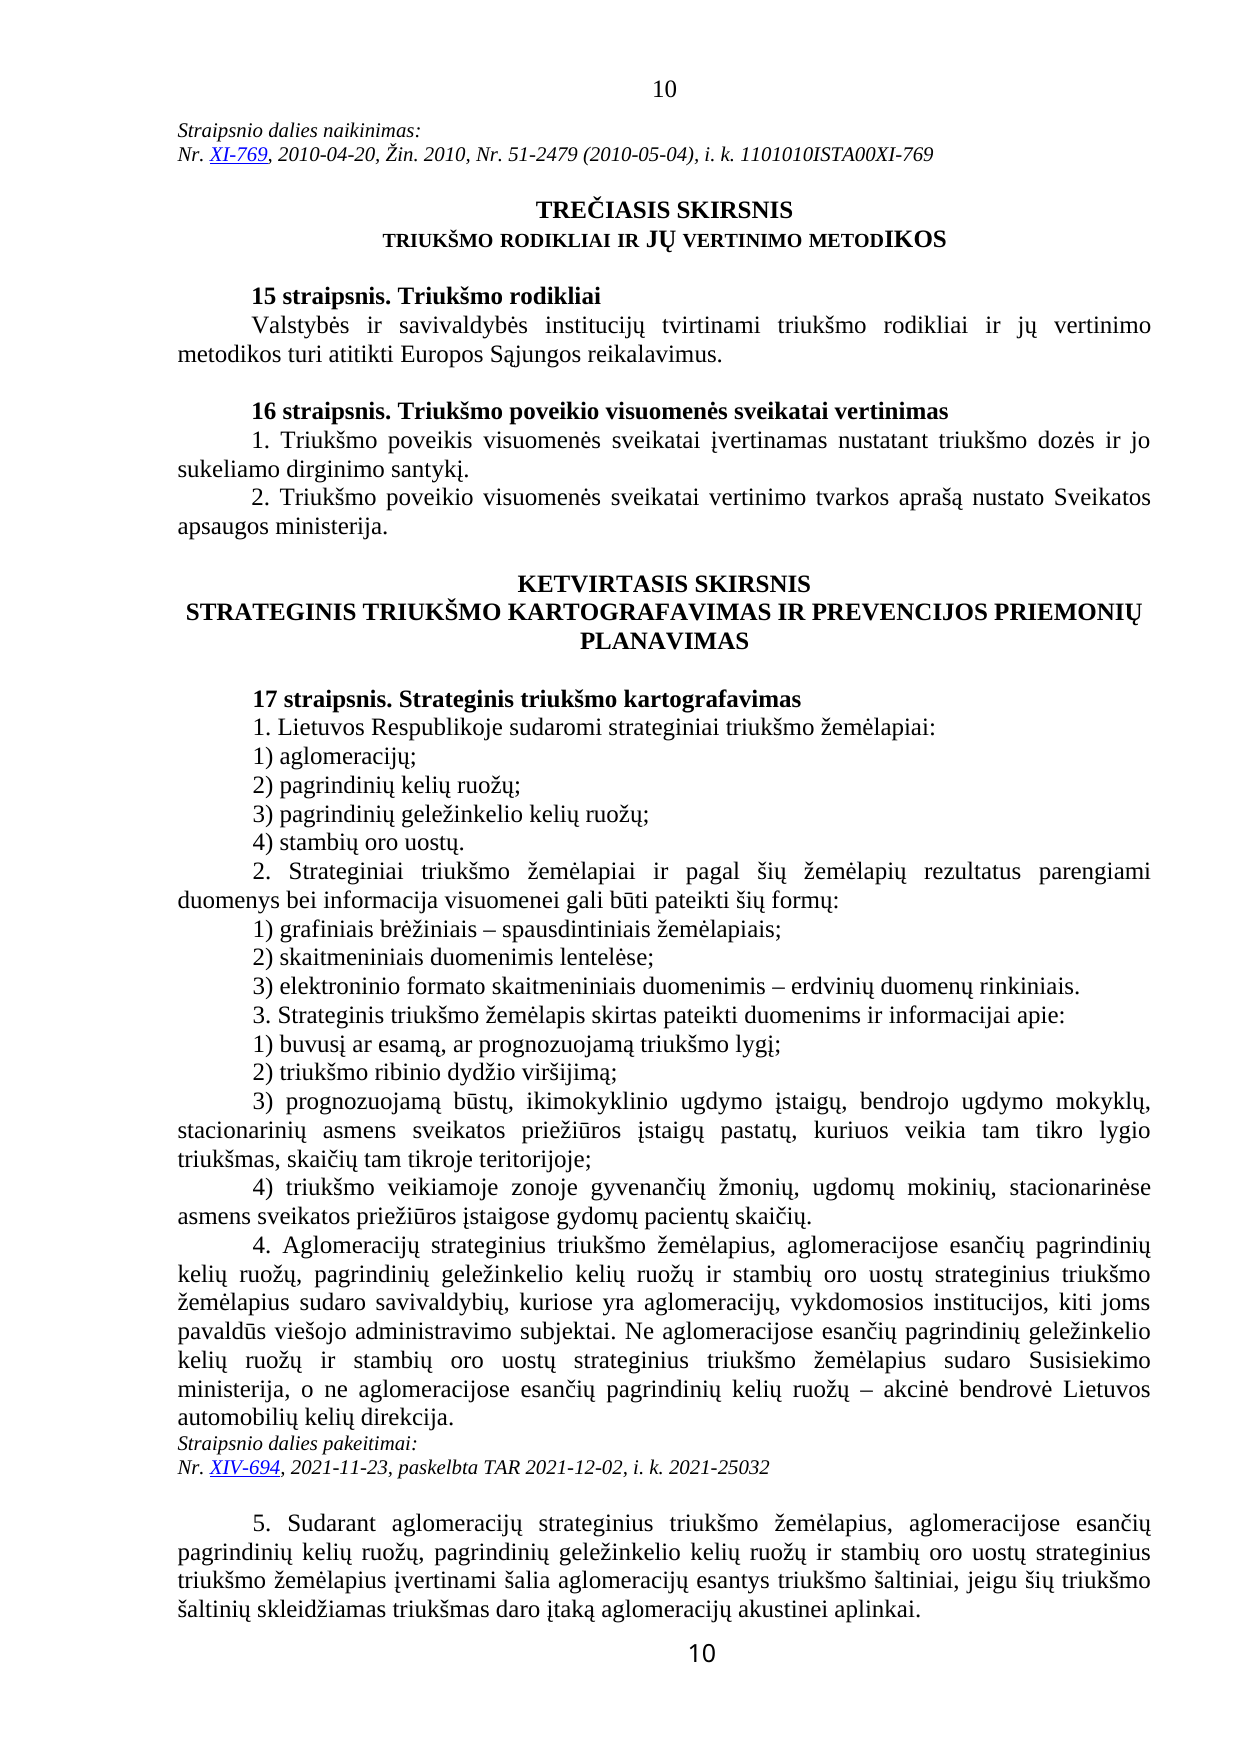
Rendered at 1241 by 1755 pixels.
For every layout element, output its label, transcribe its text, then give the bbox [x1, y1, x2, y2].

text 3) pagrindinių geležinkelio kelių ruožų; [177, 799, 1152, 827]
text 2. Triukšmo poveikio visuomenės sveikatai vertinimo tvarkos aprašą nustato Sveikatos apsaugos ministerija. [177, 482, 1152, 540]
text 4) stambių oro uostų. [177, 827, 1152, 856]
text 16 straipsnis. Triukšmo poveikio visuomenės sveikatai vertinimas [177, 396, 1152, 425]
text Straipsnio dalies pakeitimai: [177, 1431, 1152, 1455]
text 2. Strateginiai triukšmo žemėlapiai ir pagal šių žemėlapių rezultatus parengiami duomenys bei informacija visuomenei gali būti pateikti šių formų: [177, 856, 1152, 914]
text Straipsnio dalies naikinimas: [177, 118, 1152, 142]
text strateginis triukšmo kartografavimas IR PREVENCIJOS PRIEMONIŲ PLANAVIMAS [177, 597, 1152, 655]
text 2) skaitmeniniais duomenimis lentelėse; [177, 942, 1152, 971]
subtitle TREČIASIS SKIRSNIS [177, 195, 1152, 224]
text 1) aglomeracijų; [177, 741, 1152, 770]
text 1. Triukšmo poveikis visuomenės sveikatai įvertinamas nustatant triukšmo dozės ir jo sukeliamo dirginimo santykį. [177, 425, 1152, 482]
text 17 straipsnis. Strateginis triukšmo kartografavimas [177, 684, 1152, 712]
text 4. Aglomeracijų strateginius triukšmo žemėlapius, aglomeracijose esančių pagrindinių kelių ruožų, pagrindinių geležinkelio kelių ruožų ir stambių oro uostų strateginius triukšmo žemėlapius sudaro savivaldybių, kuriose yra aglomeracijų, vykdomosios institucijos, kiti joms pavaldūs viešojo administravimo subjektai. Ne aglomeracijose esančių pagrindinių geležinkelio kelių ruožų ir stambių oro uostų strateginius triukšmo žemėlapius sudaro Susisiekimo ministerija, o ne aglomeracijose esančių pagrindinių kelių ruožų – akcinė bendrovė Lietuvos automobilių kelių direkcija. [177, 1230, 1152, 1431]
text 5. Sudarant aglomeracijų strateginius triukšmo žemėlapius, aglomeracijose esančių pagrindinių kelių ruožų, pagrindinių geležinkelio kelių ruožų ir stambių oro uostų strateginius triukšmo žemėlapius įvertinami šalia aglomeracijų esantys triukšmo šaltiniai, jeigu šių triukšmo šaltinių skleidžiamas triukšmas daro įtaką aglomeracijų akustinei aplinkai. [177, 1508, 1152, 1623]
text 3. Strateginis triukšmo žemėlapis skirtas pateikti duomenims ir informacijai apie: [177, 1000, 1152, 1029]
subtitle KETVIRTASIS SKIRSNIS [177, 569, 1152, 597]
text 4) triukšmo veikiamoje zonoje gyvenančių žmonių, ugdomų mokinių, stacionarinėse asmens sveikatos priežiūros įstaigose gydomų pacientų skaičių. [177, 1172, 1152, 1230]
text Nr. XIV-694, 2021-11-23, paskelbta TAR 2021-12-02, i. k. 2021-25032 [177, 1455, 1152, 1479]
text Nr. XI-769, 2010-04-20, Žin. 2010, Nr. 51-2479 (2010-05-04), i. k. 1101010ISTA00XI-769 [177, 142, 1152, 166]
text 2) triukšmo ribinio dydžio viršijimą; [177, 1057, 1152, 1086]
text 1) grafiniais brėžiniais – spausdintiniais žemėlapiais; [177, 914, 1152, 942]
subtitle triukšmo rodikliai ir JŲ vertinimo metodIKOS [177, 224, 1152, 252]
text 1. Lietuvos Respublikoje sudaromi strateginiai triukšmo žemėlapiai: [177, 712, 1152, 741]
text 2) pagrindinių kelių ruožų; [177, 770, 1152, 799]
text Valstybės ir savivaldybės institucijų tvirtinami triukšmo rodikliai ir jų vertinimo metodikos turi atitikti Europos Sąjungos reikalavimus. [177, 310, 1152, 367]
text 3) prognozuojamą būstų, ikimokyklinio ugdymo įstaigų, bendrojo ugdymo mokyklų, stacionarinių asmens sveikatos priežiūros įstaigų pastatų, kuriuos veikia tam tikro lygio triukšmas, skaičių tam tikroje teritorijoje; [177, 1086, 1152, 1172]
text 15 straipsnis. Triukšmo rodikliai [177, 281, 1152, 310]
text 1) buvusį ar esamą, ar prognozuojamą triukšmo lygį; [177, 1029, 1152, 1057]
text 3) elektroninio formato skaitmeniniais duomenimis – erdvinių duomenų rinkiniais. [177, 971, 1152, 1000]
